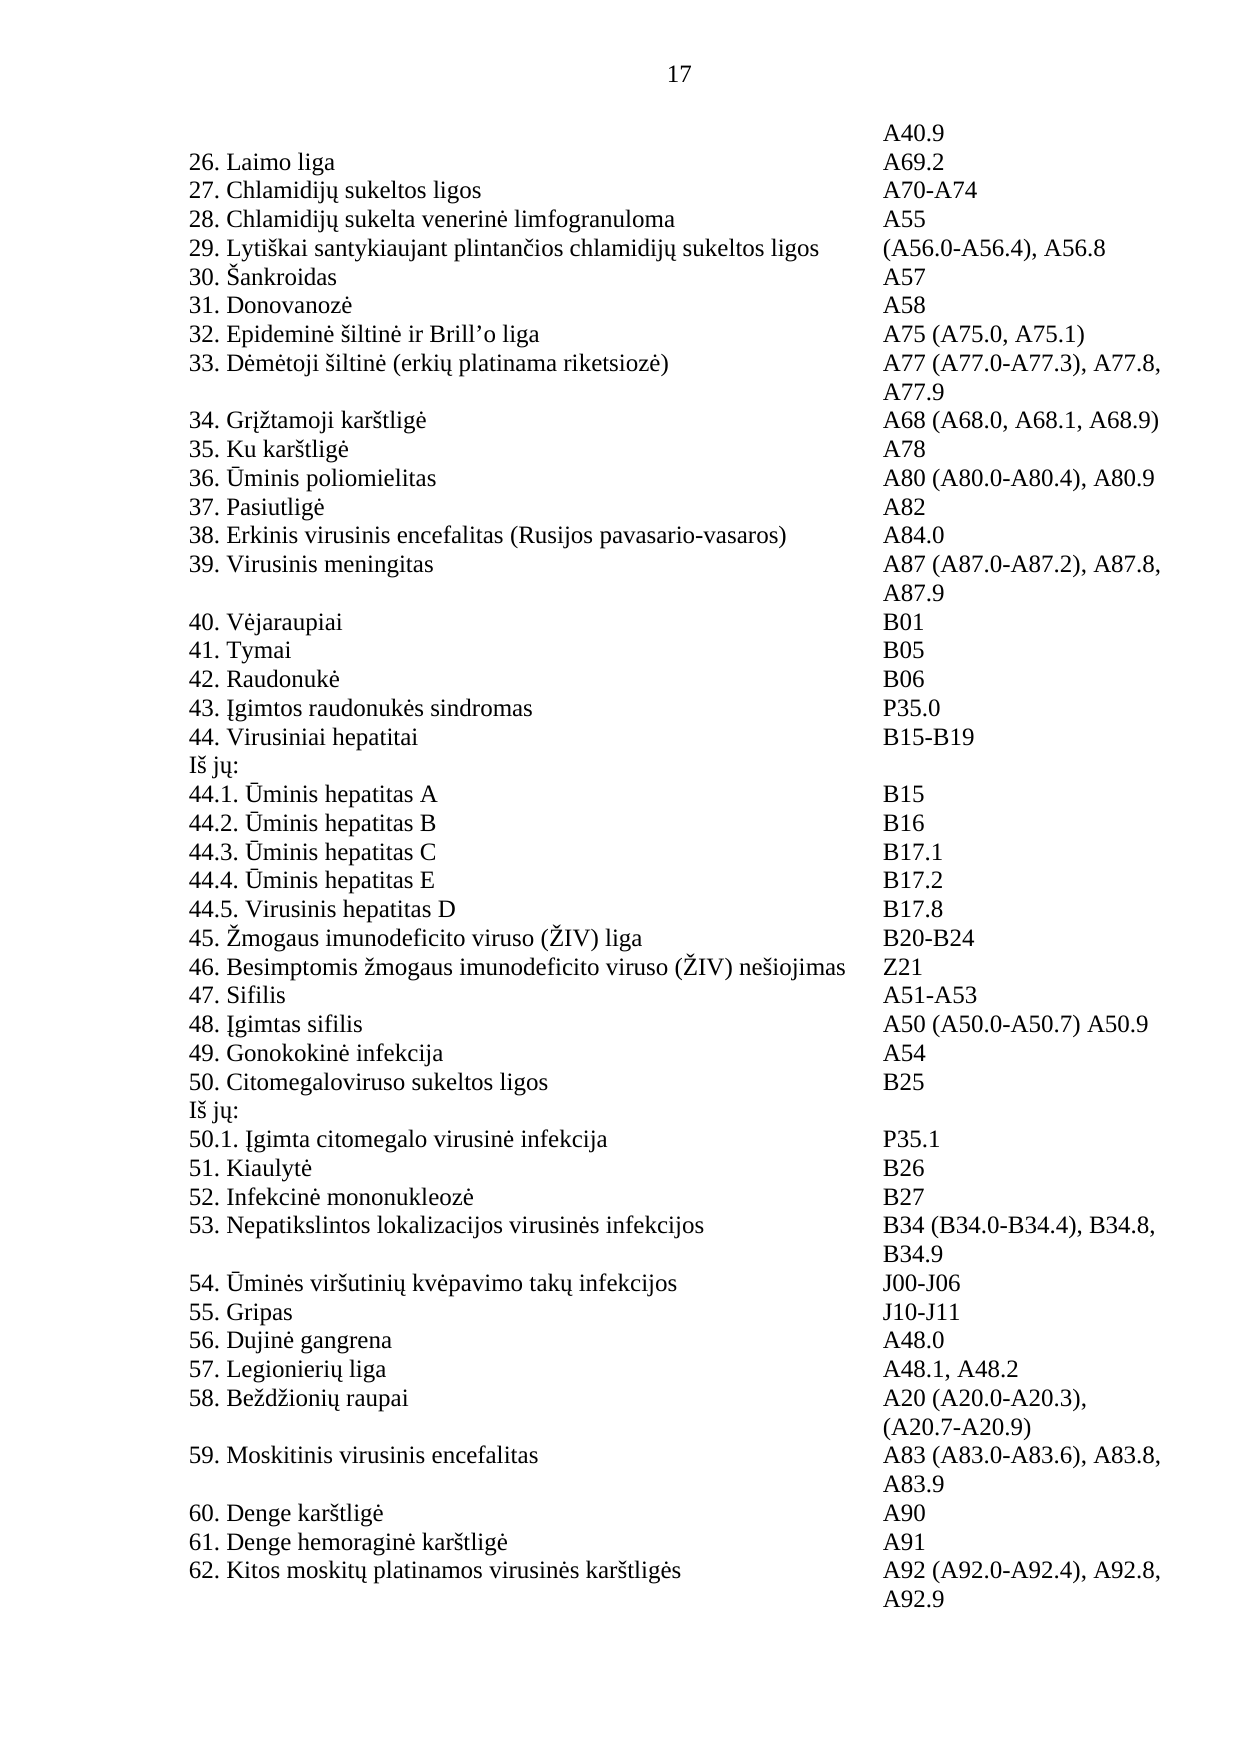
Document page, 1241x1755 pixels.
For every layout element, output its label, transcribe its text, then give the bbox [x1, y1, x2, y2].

table_cell A70-A74 [871, 176, 1181, 204]
table_cell 34. Grįžtamoji karštligė [177, 406, 871, 434]
table_cell 48. Įgimtas sifilis [177, 1009, 871, 1038]
table_cell 47. Sifilis [177, 981, 871, 1009]
table_cell A83 (A83.0-A83.6), A83.8, A83.9 [871, 1441, 1181, 1498]
table_cell 39. Virusinis meningitas [177, 549, 871, 607]
table_cell 28. Chlamidijų sukelta venerinė limfogranuloma [177, 204, 871, 233]
table_cell 41. Tymai [177, 636, 871, 664]
table_cell 50.1. Įgimta citomegalo virusinė infekcija [177, 1124, 871, 1153]
table_cell A57 [871, 262, 1181, 291]
table_cell 35. Ku karštligė [177, 434, 871, 463]
table_cell A55 [871, 204, 1181, 233]
table_cell 44.2. Ūminis hepatitas B [177, 808, 871, 837]
table_cell B25 [871, 1067, 1181, 1096]
table_cell J00-J06 [871, 1268, 1181, 1297]
table_cell A80 (A80.0-A80.4), A80.9 [871, 463, 1181, 492]
table_cell A69.2 [871, 147, 1181, 176]
table_cell 29. Lytiškai santykiaujant plintančios chlamidijų sukeltos ligos [177, 233, 871, 262]
table_cell B17.1 [871, 837, 1181, 866]
table_cell A78 [871, 434, 1181, 463]
table_cell A51-A53 [871, 981, 1181, 1009]
table_cell B27 [871, 1182, 1181, 1211]
table_cell 32. Epideminė šiltinė ir Brill’o liga [177, 319, 871, 348]
table_cell B16 [871, 808, 1181, 837]
table_cell A77 (A77.0-A77.3), A77.8, A77.9 [871, 348, 1181, 406]
table_cell Iš jų: [177, 751, 871, 779]
table_cell 54. Ūminės viršutinių kvėpavimo takų infekcijos [177, 1268, 871, 1297]
table_cell 44.4. Ūminis hepatitas E [177, 866, 871, 894]
table_cell A91 [871, 1527, 1181, 1556]
table_cell 50. Citomegaloviruso sukeltos ligos [177, 1067, 871, 1096]
table_cell B01 [871, 607, 1181, 636]
table_cell P35.1 [871, 1124, 1181, 1153]
table_cell 30. Šankroidas [177, 262, 871, 291]
table_cell 46. Besimptomis žmogaus imunodeficito viruso (ŽIV) nešiojimas [177, 952, 871, 981]
table_cell A40.9 [871, 118, 1181, 147]
table_cell B20-B24 [871, 923, 1181, 952]
table_cell 56. Dujinė gangrena [177, 1326, 871, 1354]
table_cell A84.0 [871, 521, 1181, 549]
table_cell 44. Virusiniai hepatitai [177, 722, 871, 751]
table_cell 51. Kiaulytė [177, 1153, 871, 1182]
table_cell A92 (A92.0-A92.4), A92.8, A92.9 [871, 1556, 1181, 1613]
table_cell 40. Vėjaraupiai [177, 607, 871, 636]
table_cell A87 (A87.0-A87.2), A87.8, A87.9 [871, 549, 1181, 607]
table_cell B15-B19 [871, 722, 1181, 751]
table_cell 59. Moskitinis virusinis encefalitas [177, 1441, 871, 1498]
table_cell A82 [871, 492, 1181, 521]
table_cell 44.1. Ūminis hepatitas A [177, 779, 871, 808]
table_cell B26 [871, 1153, 1181, 1182]
table_cell 43. Įgimtos raudonukės sindromas [177, 693, 871, 722]
table_cell A75 (A75.0, A75.1) [871, 319, 1181, 348]
table_cell P35.0 [871, 693, 1181, 722]
table_cell B34 (B34.0-B34.4), B34.8, B34.9 [871, 1211, 1181, 1268]
table_cell 26. Laimo liga [177, 147, 871, 176]
table_cell A50 (A50.0-A50.7) A50.9 [871, 1009, 1181, 1038]
table_cell B05 [871, 636, 1181, 664]
table_cell 62. Kitos moskitų platinamos virusinės karštligės [177, 1556, 871, 1613]
table_cell A48.1, A48.2 [871, 1354, 1181, 1383]
table_cell 44.5. Virusinis hepatitas D [177, 894, 871, 923]
table_cell 60. Denge karštligė [177, 1498, 871, 1527]
table_cell B17.8 [871, 894, 1181, 923]
table_cell 49. Gonokokinė infekcija [177, 1038, 871, 1067]
table_cell 37. Pasiutligė [177, 492, 871, 521]
table_cell 52. Infekcinė mononukleozė [177, 1182, 871, 1211]
table_cell 33. Dėmėtoji šiltinė (erkių platinama riketsiozė) [177, 348, 871, 406]
table_cell 31. Donovanozė [177, 291, 871, 319]
table_cell 44.3. Ūminis hepatitas C [177, 837, 871, 866]
table_cell B06 [871, 664, 1181, 693]
table_cell 27. Chlamidijų sukeltos ligos [177, 176, 871, 204]
table_cell B17.2 [871, 866, 1181, 894]
table_cell A54 [871, 1038, 1181, 1067]
table_cell 38. Erkinis virusinis encefalitas (Rusijos pavasario-vasaros) [177, 521, 871, 549]
table_cell Z21 [871, 952, 1181, 981]
table_cell A58 [871, 291, 1181, 319]
table_cell 57. Legionierių liga [177, 1354, 871, 1383]
table_cell [177, 118, 871, 147]
table_cell 58. Beždžionių raupai [177, 1383, 871, 1441]
table_cell A48.0 [871, 1326, 1181, 1354]
table_cell 45. Žmogaus imunodeficito viruso (ŽIV) liga [177, 923, 871, 952]
table_cell A20 (A20.0-A20.3), (A20.7-A20.9) [871, 1383, 1181, 1441]
table_cell A90 [871, 1498, 1181, 1527]
table_cell 55. Gripas [177, 1297, 871, 1326]
table_cell 42. Raudonukė [177, 664, 871, 693]
table_cell Iš jų: [177, 1096, 871, 1124]
table_cell 61. Denge hemoraginė karštligė [177, 1527, 871, 1556]
table_cell A68 (A68.0, A68.1, A68.9) [871, 406, 1181, 434]
table_cell 36. Ūminis poliomielitas [177, 463, 871, 492]
table_cell [871, 1096, 1181, 1124]
table_cell [871, 751, 1181, 779]
table_cell (A56.0-A56.4), A56.8 [871, 233, 1181, 262]
table_cell J10-J11 [871, 1297, 1181, 1326]
table_cell B15 [871, 779, 1181, 808]
table_cell 53. Nepatikslintos lokalizacijos virusinės infekcijos [177, 1211, 871, 1268]
